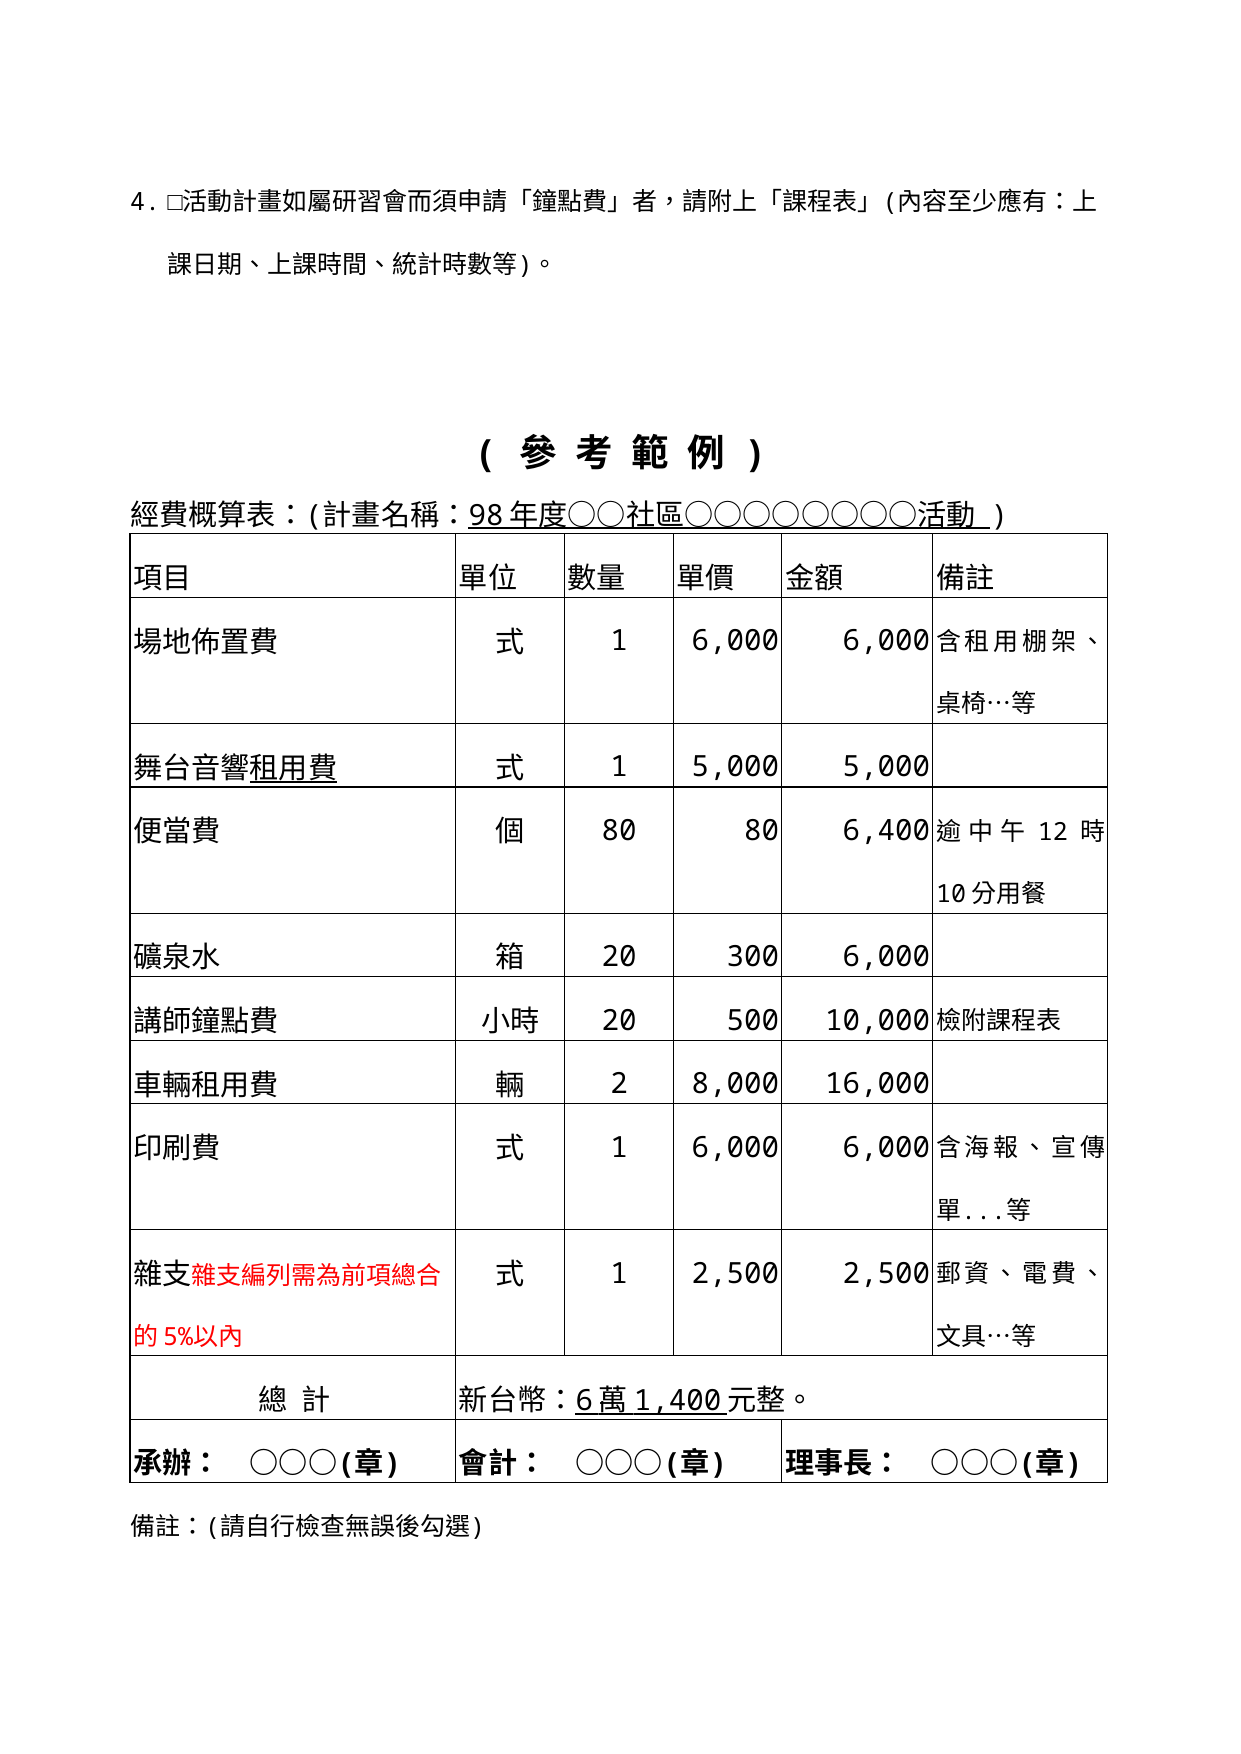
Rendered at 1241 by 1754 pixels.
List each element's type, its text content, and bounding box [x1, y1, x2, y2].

table_cell 講師鐘點費 [131, 977, 455, 1039]
table_cell 礦泉水 [131, 914, 455, 976]
table_cell [933, 914, 1107, 976]
table_cell 承辦： ○○○(章) [131, 1420, 455, 1482]
table_cell 檢附課程表 [933, 977, 1107, 1039]
table_cell 便當費 [131, 788, 455, 912]
text 備註：(請自行檢查無誤後勾選) [130, 1483, 1060, 1546]
table_header 單價 [674, 534, 781, 597]
table_cell 雜支雜支編列需為前項總合的5%以內 [131, 1230, 455, 1355]
table_cell 20 [565, 914, 673, 976]
table_cell 80 [565, 788, 673, 912]
table_cell 1 [565, 1104, 673, 1229]
table_cell [933, 1041, 1107, 1103]
table_cell 小時 [456, 977, 564, 1039]
table_cell 6,000 [674, 598, 781, 723]
table_header 備註 [933, 534, 1107, 597]
table_cell 500 [674, 977, 781, 1039]
table_cell 6,000 [782, 598, 932, 723]
table_cell 2,500 [782, 1230, 932, 1355]
table_cell 10,000 [782, 977, 932, 1039]
table_cell 1 [565, 598, 673, 723]
table_cell 印刷費 [131, 1104, 455, 1229]
table_cell 新台幣：6萬1,400元整。 [456, 1356, 1107, 1419]
table_cell 6,000 [674, 1104, 781, 1229]
table_header 項目 [131, 534, 455, 597]
table_cell 1 [565, 1230, 673, 1355]
table_cell 會計： ○○○(章) [456, 1420, 781, 1482]
table_header 金額 [782, 534, 932, 597]
table_cell 6,000 [782, 914, 932, 976]
table_cell 郵資、電費、文具…等 [933, 1230, 1107, 1355]
table_cell 逾中午12時10分用餐 [933, 788, 1107, 912]
table_cell 8,000 [674, 1041, 781, 1103]
table_cell 6,400 [782, 788, 932, 912]
table_cell 個 [456, 788, 564, 912]
table_cell 2,500 [674, 1230, 781, 1355]
table_cell 式 [456, 724, 564, 786]
table_header 單位 [456, 534, 564, 597]
table_cell 5,000 [674, 724, 781, 786]
table_cell 含租用棚架、桌椅…等 [933, 598, 1107, 723]
table_cell 理事長： ○○○(章) [782, 1420, 1107, 1482]
table_cell 20 [565, 977, 673, 1039]
list □活動計畫如屬研習會而須申請「鐘點費」者，請附上「課程表」(內容至少應有：上課日期、上課時間、統計時數等)。 [130, 158, 1110, 283]
table_cell 總 計 [131, 1356, 455, 1419]
table_cell 式 [456, 1104, 564, 1229]
table_cell 場地佈置費 [131, 598, 455, 723]
table_cell 車輛租用費 [131, 1041, 455, 1103]
table_cell 輛 [456, 1041, 564, 1103]
table_cell 6,000 [782, 1104, 932, 1229]
table_cell 2 [565, 1041, 673, 1103]
table_cell 含海報、宣傳單...等 [933, 1104, 1107, 1229]
table_cell 5,000 [782, 724, 932, 786]
table_cell 80 [674, 788, 781, 912]
table_cell 式 [456, 1230, 564, 1355]
table_cell 300 [674, 914, 781, 976]
table_header 數量 [565, 534, 673, 597]
text 經費概算表：(計畫名稱：98年度○○社區○○○○○○○○活動 ) [130, 471, 1110, 533]
table_cell 舞台音響租用費 [131, 724, 455, 786]
table_cell 箱 [456, 914, 564, 976]
table_cell 1 [565, 724, 673, 786]
table_cell 式 [456, 598, 564, 723]
table_cell 16,000 [782, 1041, 932, 1103]
table_cell [933, 724, 1107, 786]
text ( 參 考 範 例 ) [130, 408, 1110, 471]
